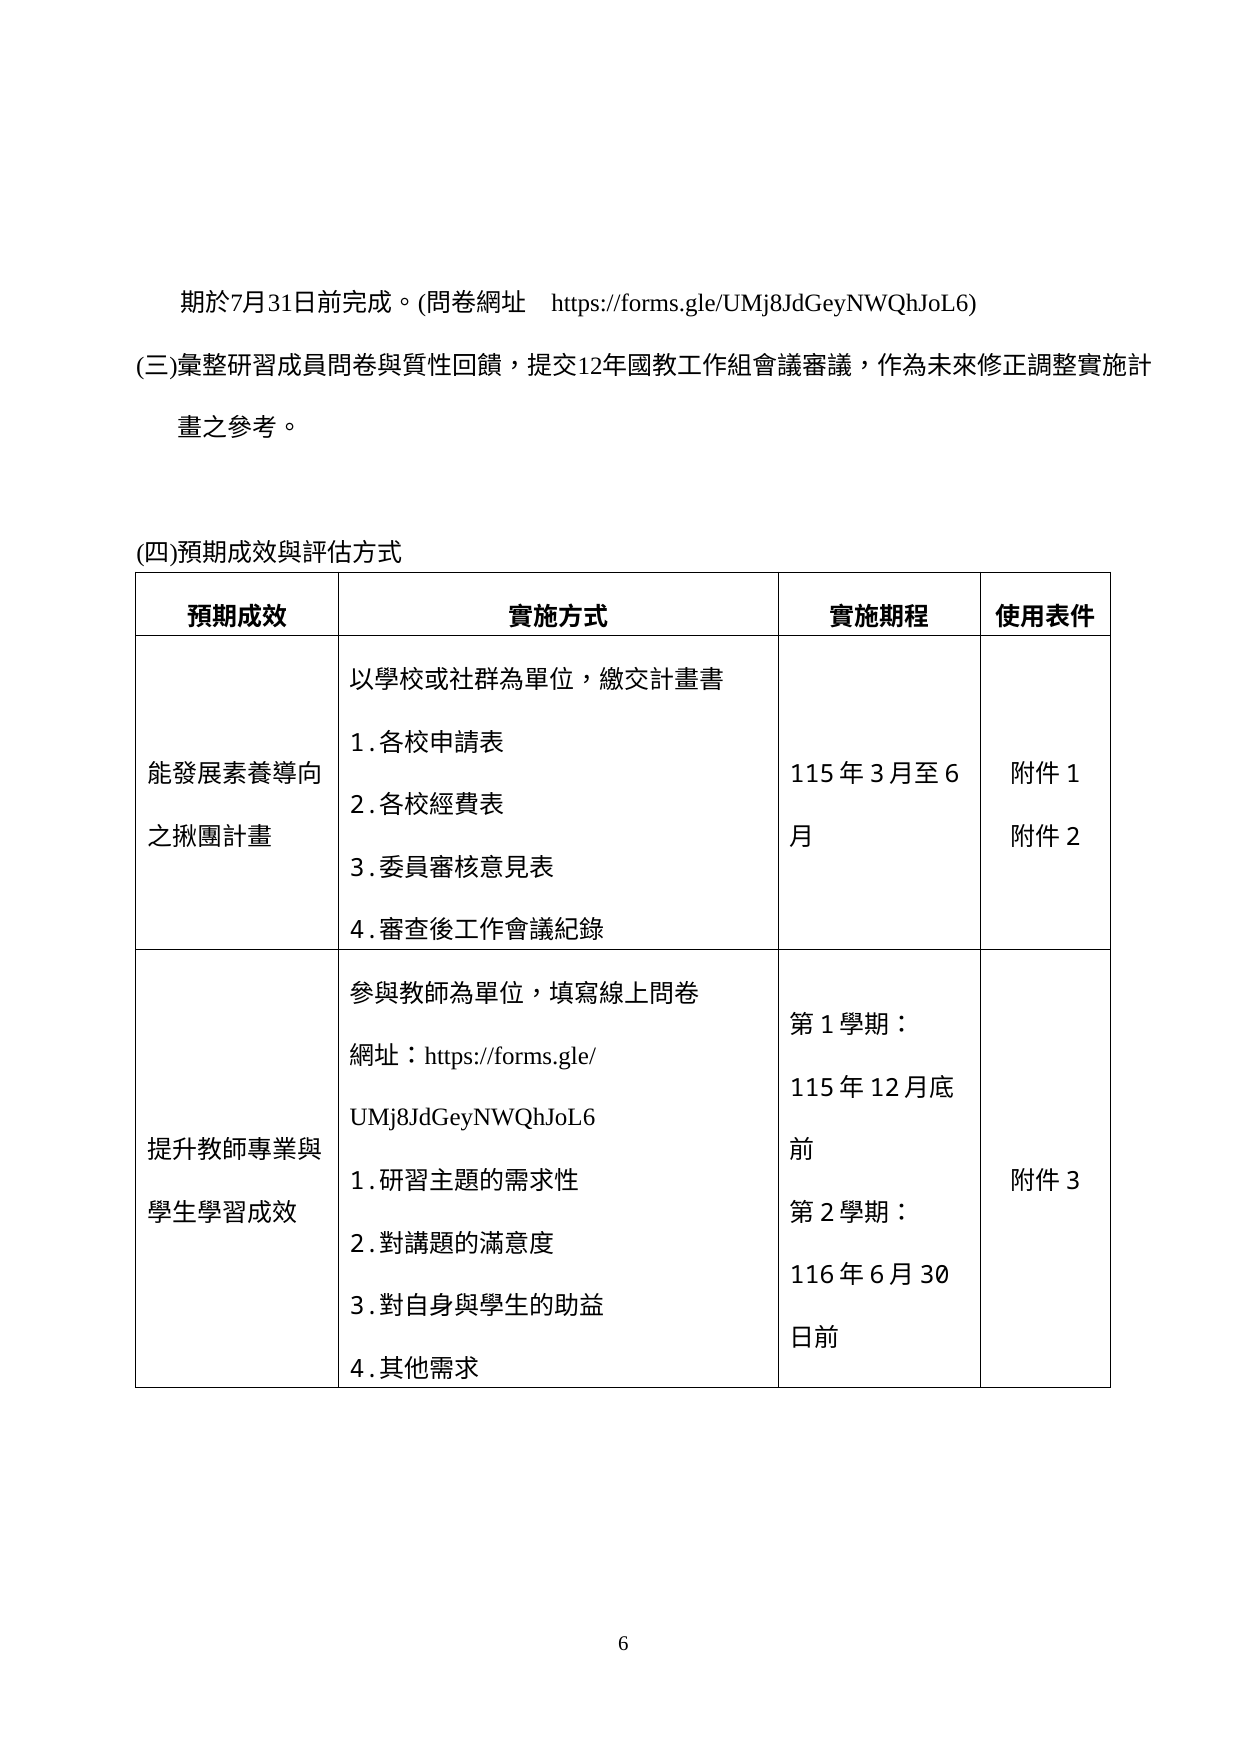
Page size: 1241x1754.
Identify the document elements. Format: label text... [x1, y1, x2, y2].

table_cell 附件1 附件2 [981, 636, 1110, 949]
text 期於7月31日前完成。(問卷網址 https://forms.gle/UMj8JdGeyNWQhJoL6) [136, 259, 1169, 322]
table_cell 附件3 [981, 950, 1110, 1387]
table_header 實施方式 [339, 573, 778, 635]
table_header 使用表件 [981, 573, 1110, 635]
table_cell 能發展素養導向之揪團計畫 [136, 636, 338, 949]
text (四)預期成效與評估方式 [136, 509, 1169, 572]
table_cell 以學校或社群為單位，繳交計畫書 1.各校申請表 2.各校經費表 3.委員審核意見表 4.審查後工作會議紀錄 [339, 636, 778, 949]
table_header 預期成效 [136, 573, 338, 635]
table_header 實施期程 [779, 573, 980, 635]
text (三)彙整研習成員問卷與質性回饋，提交12年國教工作組會議審議，作為未來修正調整實施計畫之參考。 [136, 322, 1169, 447]
table_cell 第1學期： 115年12月底前 第2學期： 116年6月30日前 [779, 950, 980, 1387]
table_cell 115年3月至6月 [779, 636, 980, 949]
table_cell 提升教師專業與學生學習成效 [136, 950, 338, 1387]
table_cell 參與教師為單位，填寫線上問卷 網址：https://forms.gle/UMj8JdGeyNWQhJoL6 1.研習主題的需求性 2.對講題的滿意度 3.對自身與學生的助益 4.其他需求 [339, 950, 778, 1387]
